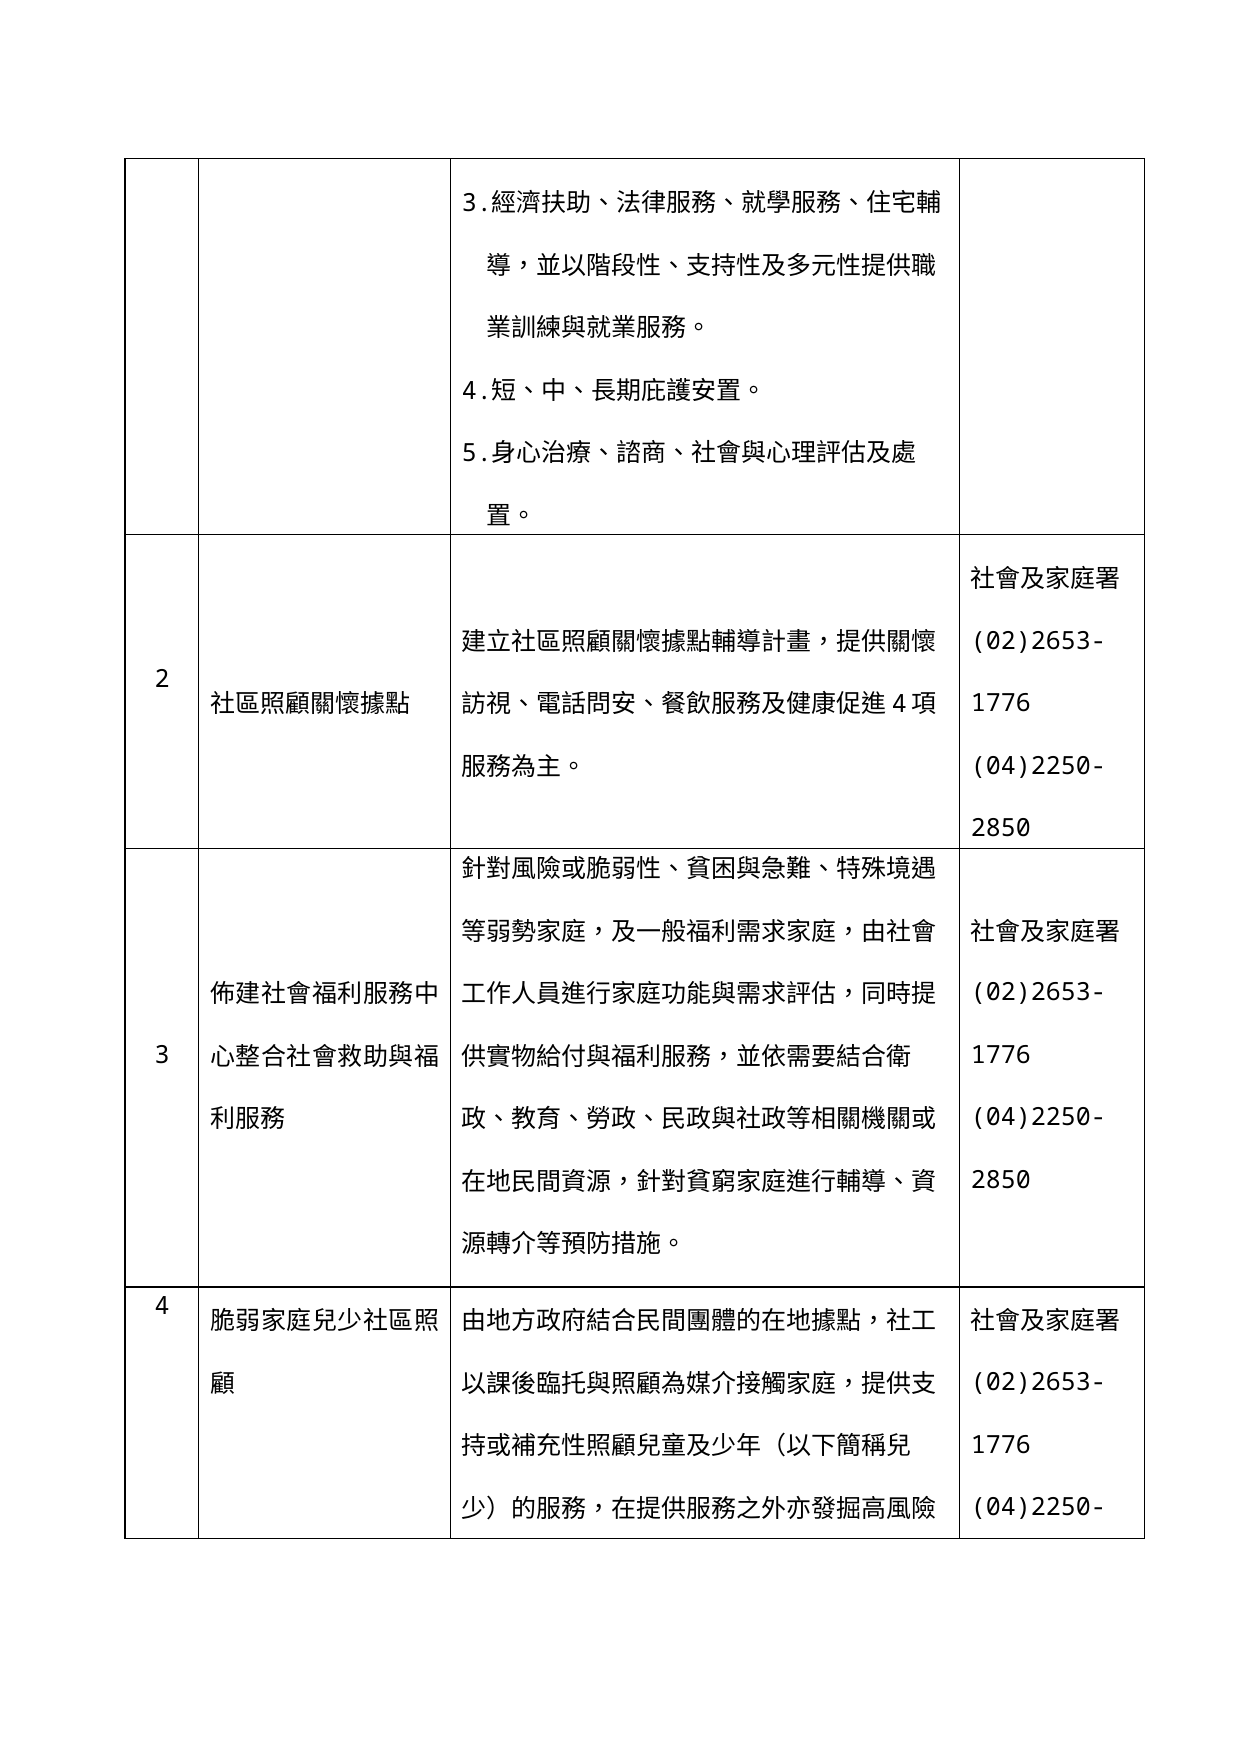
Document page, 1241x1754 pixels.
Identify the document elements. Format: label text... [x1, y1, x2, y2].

table_cell 3.經濟扶助、法律服務、就學服務、住宅輔導，並以階段性、支持性及多元性提供職業訓練與就業服務。 4.短、中、長期庇護安置。 5.身心治療、諮商、社會與心理評估及處置。 [451, 159, 959, 534]
table_cell 建立社區照顧關懷據點輔導計畫，提供關懷訪視、電話問安、餐飲服務及健康促進4項服務為主。 [451, 535, 959, 848]
table_cell 佈建社會福利服務中心整合社會救助與福利服務 [199, 849, 450, 1286]
table_cell 社會及家庭署 (02)2653-1776 (04)2250- [960, 1288, 1144, 1537]
table_cell 3 [126, 849, 198, 1286]
table_cell 社會及家庭署 (02)2653-1776 (04)2250-2850 [960, 849, 1144, 1286]
table_cell [199, 159, 450, 534]
table_cell [126, 159, 198, 534]
table_cell 社會及家庭署 (02)2653-1776 (04)2250-2850 [960, 535, 1144, 848]
table_cell 4 [126, 1288, 198, 1537]
table_cell [960, 159, 1144, 534]
table_cell 2 [126, 535, 198, 848]
table_cell 社區照顧關懷據點 [199, 535, 450, 848]
table_cell 針對風險或脆弱性、貧困與急難、特殊境遇等弱勢家庭，及一般福利需求家庭，由社會工作人員進行家庭功能與需求評估，同時提供實物給付與福利服務，並依需要結合衛政、教育、勞政、民政與社政等相關機關或在地民間資源，針對貧窮家庭進行輔導、資源轉介等預防措施。 [451, 849, 959, 1286]
table_cell 由地方政府結合民間團體的在地據點，社工以課後臨托與照顧為媒介接觸家庭，提供支持或補充性照顧兒童及少年（以下簡稱兒少）的服務，在提供服務之外亦發掘高風險 [451, 1288, 959, 1537]
table_cell 脆弱家庭兒少社區照顧 [199, 1288, 450, 1537]
